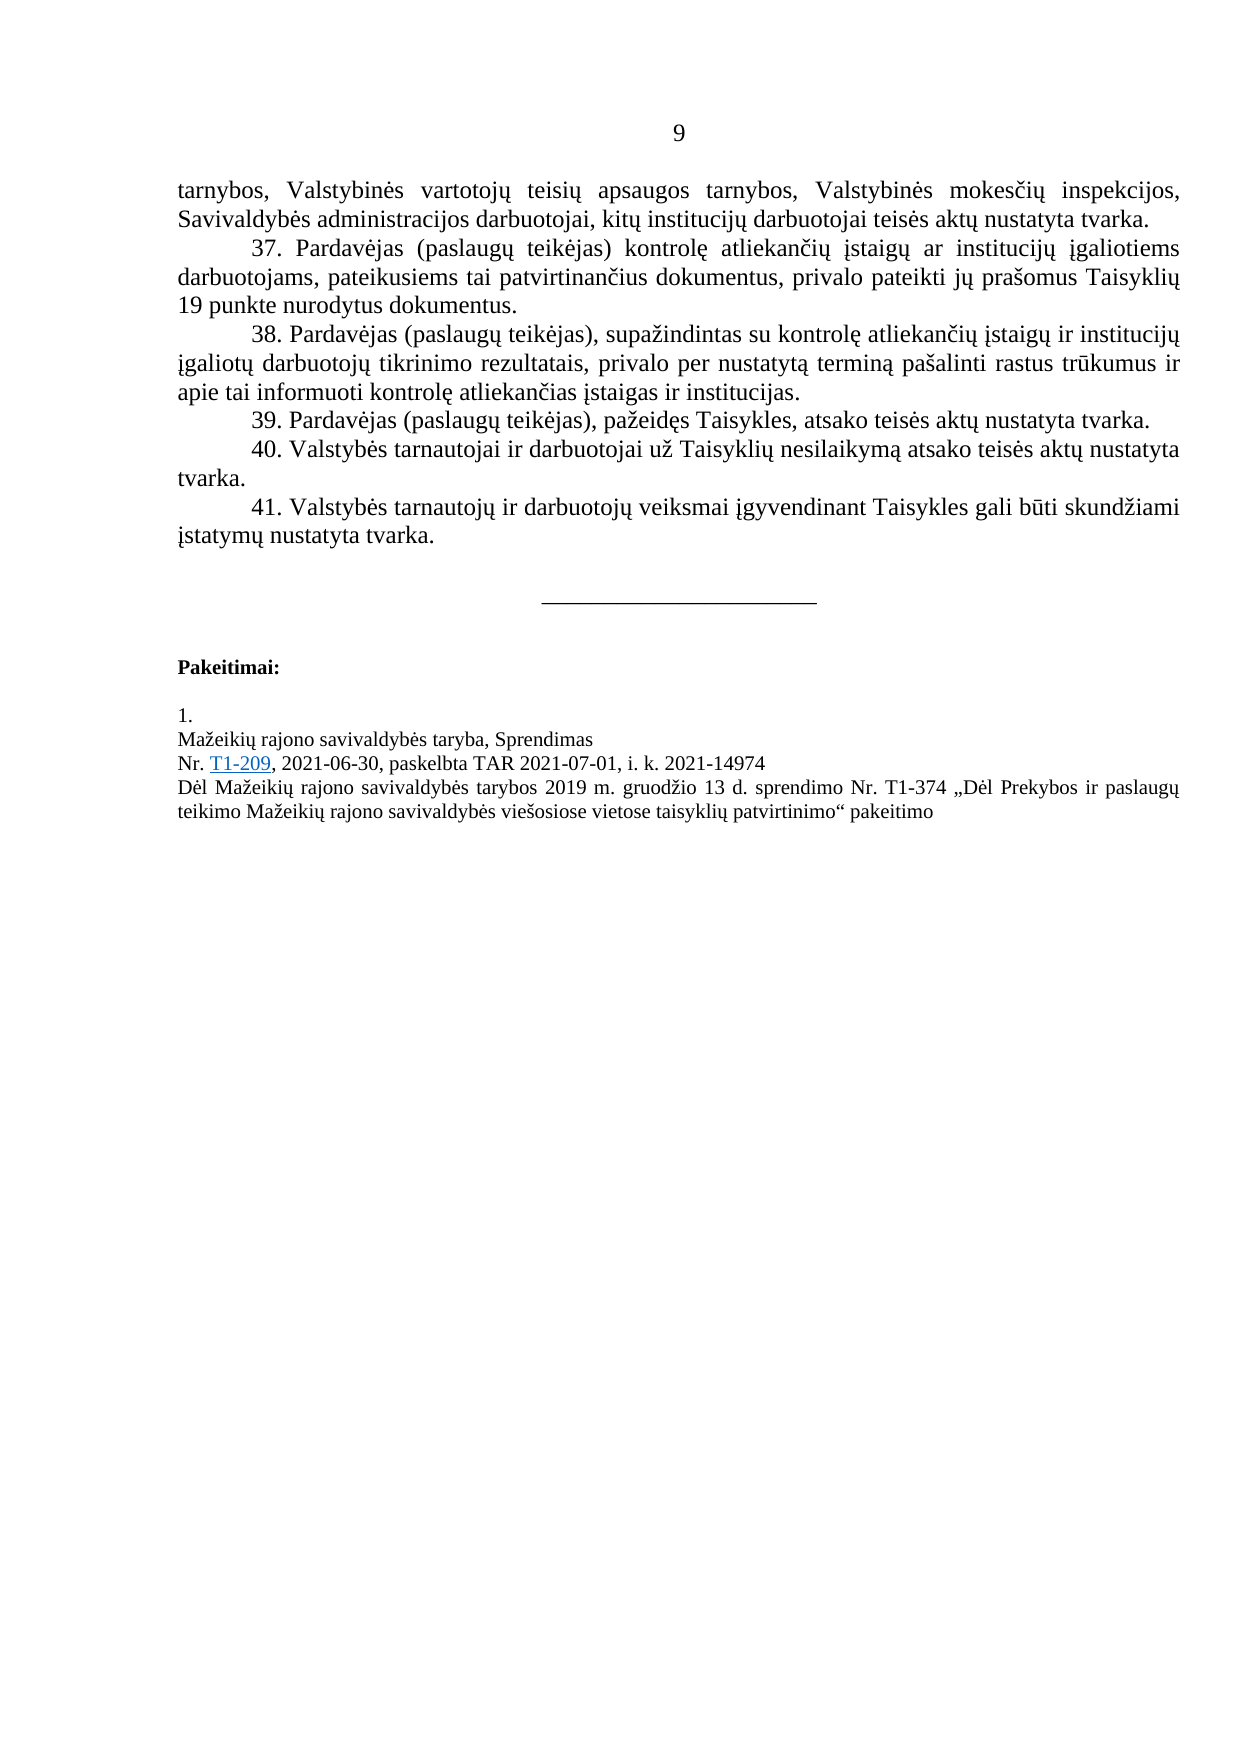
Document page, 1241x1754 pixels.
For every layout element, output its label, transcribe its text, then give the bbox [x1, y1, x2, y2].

text 39. Pardavėjas (paslaugų teikėjas), pažeidęs Taisykles, atsako teisės aktų nustatyta tvarka. [177, 406, 1181, 434]
text tarnybos, Valstybinės vartotojų teisių apsaugos tarnybos, Valstybinės mokesčių inspekcijos, Savivaldybės administracijos darbuotojai, kitų institucijų darbuotojai teisės aktų nustatyta tvarka. [177, 176, 1181, 233]
text Dėl Mažeikių rajono savivaldybės tarybos 2019 m. gruodžio 13 d. sprendimo Nr. T1-374 „Dėl Prekybos ir paslaugų teikimo Mažeikių rajono savivaldybės viešosiose vietose taisyklių patvirtinimo“ pakeitimo [177, 775, 1181, 823]
text Nr. T1-209, 2021-06-30, paskelbta TAR 2021-07-01, i. k. 2021-14974 [177, 751, 1181, 775]
text 37. Pardavėjas (paslaugų teikėjas) kontrolę atliekančių įstaigų ar institucijų įgaliotiems darbuotojams, pateikusiems tai patvirtinančius dokumentus, privalo pateikti jų prašomus Taisyklių 19 punkte nurodytus dokumentus. [177, 233, 1181, 319]
text 1. [177, 703, 1181, 727]
text Mažeikių rajono savivaldybės taryba, Sprendimas [177, 727, 1181, 751]
text Pakeitimai: [177, 655, 1181, 679]
text ______________________ [177, 578, 1181, 607]
text 38. Pardavėjas (paslaugų teikėjas), supažindintas su kontrolę atliekančių įstaigų ir institucijų įgaliotų darbuotojų tikrinimo rezultatais, privalo per nustatytą terminą pašalinti rastus trūkumus ir apie tai informuoti kontrolę atliekančias įstaigas ir institucijas. [177, 319, 1181, 406]
text 41. Valstybės tarnautojų ir darbuotojų veiksmai įgyvendinant Taisykles gali būti skundžiami įstatymų nustatyta tvarka. [177, 492, 1181, 549]
text 40. Valstybės tarnautojai ir darbuotojai už Taisyklių nesilaikymą atsako teisės aktų nustatyta tvarka. [177, 434, 1181, 492]
